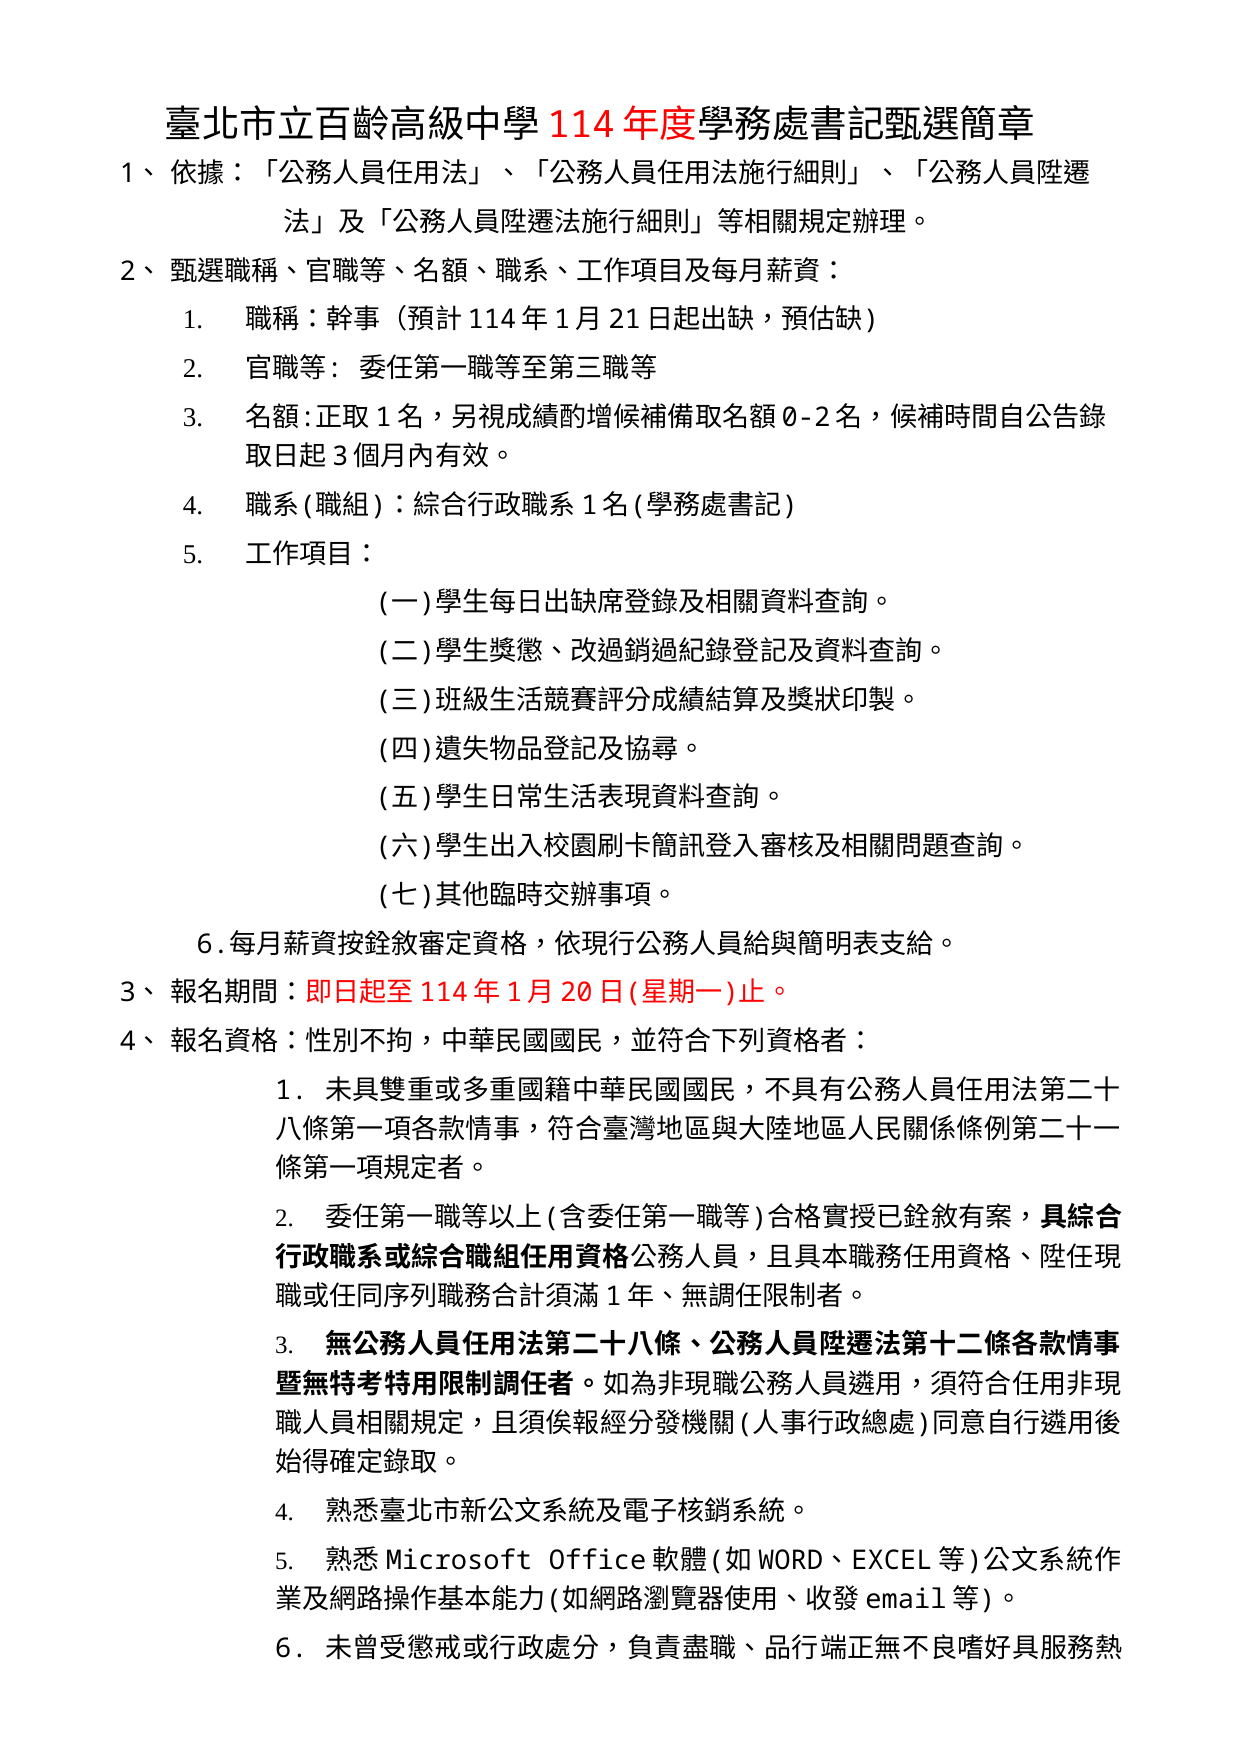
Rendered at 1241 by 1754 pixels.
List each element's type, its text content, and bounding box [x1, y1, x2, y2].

text (三)班級生活競賽評分成績結算及獎狀印製。 [83, 678, 1122, 717]
list 熟悉Microsoft Office軟體(如WORD、EXCEL等)公文系統作業及網路操作基本能力(如網路瀏覽器使用、收發email等)。 [275, 1538, 1122, 1616]
list 名額:正取1名，另視成績酌增候補備取名額0-2名，候補時間自公告錄取日起3個月內有效。 [183, 395, 1122, 473]
text (四)遺失物品登記及協尋。 [83, 727, 1122, 766]
text 6.每月薪資按銓敘審定資格，依現行公務人員給與簡明表支給。 [83, 922, 1122, 961]
list 職系(職組)：綜合行政職系1名(學務處書記) [183, 483, 1122, 522]
list 依據：「公務人員任用法」、「公務人員任用法施行細則」、「公務人員陞遷 [120, 151, 1122, 190]
list 未曾受懲戒或行政處分，負責盡職、品行端正無不良嗜好具服務熱 [275, 1626, 1122, 1665]
list 熟悉臺北市新公文系統及電子核銷系統。 [275, 1489, 1122, 1528]
list 報名期間：即日起至114年1月20日(星期一)止。 [120, 970, 1122, 1010]
list 報名資格：性別不拘，中華民國國民，並符合下列資格者： [120, 1019, 1122, 1058]
list 工作項目： [183, 532, 1122, 571]
text (五)學生日常生活表現資料查詢。 [83, 775, 1122, 815]
text (一)學生每日出缺席登錄及相關資料查詢。 [83, 580, 1122, 620]
text (七)其他臨時交辦事項。 [83, 873, 1122, 912]
text 法」及「公務人員陞遷法施行細則」等相關規定辦理。 [170, 200, 1122, 239]
text (六)學生出入校園刷卡簡訊登入審核及相關問題查詢。 [83, 824, 1122, 863]
list 委任第一職等以上(含委任第一職等)合格實授已銓敘有案，具綜合行政職系或綜合職組任用資格公務人員，且具本職務任用資格、陞任現職或任同序列職務合計須滿1年、無調任限制者。 [275, 1195, 1122, 1313]
text 臺北市立百齡高級中學114年度學務處書記甄選簡章 [83, 79, 1122, 142]
list 官職等: 委任第一職等至第三職等 [183, 346, 1122, 385]
list 甄選職稱、官職等、名額、職系、工作項目及每月薪資： [120, 248, 1122, 288]
text (二)學生獎懲、改過銷過紀錄登記及資料查詢。 [83, 629, 1122, 668]
list 未具雙重或多重國籍中華民國國民，不具有公務人員任用法第二十八條第一項各款情事，符合臺灣地區與大陸地區人民關係條例第二十一條第一項規定者。 [275, 1068, 1122, 1186]
list 無公務人員任用法第二十八條、公務人員陞遷法第十二條各款情事暨無特考特用限制調任者。如為非現職公務人員遴用，須符合任用非現職人員相關規定，且須俟報經分發機關(人事行政總處)同意自行遴用後始得確定錄取。 [275, 1322, 1122, 1480]
list 職稱：幹事（預計114年1月21日起出缺，預估缺) [183, 297, 1122, 337]
